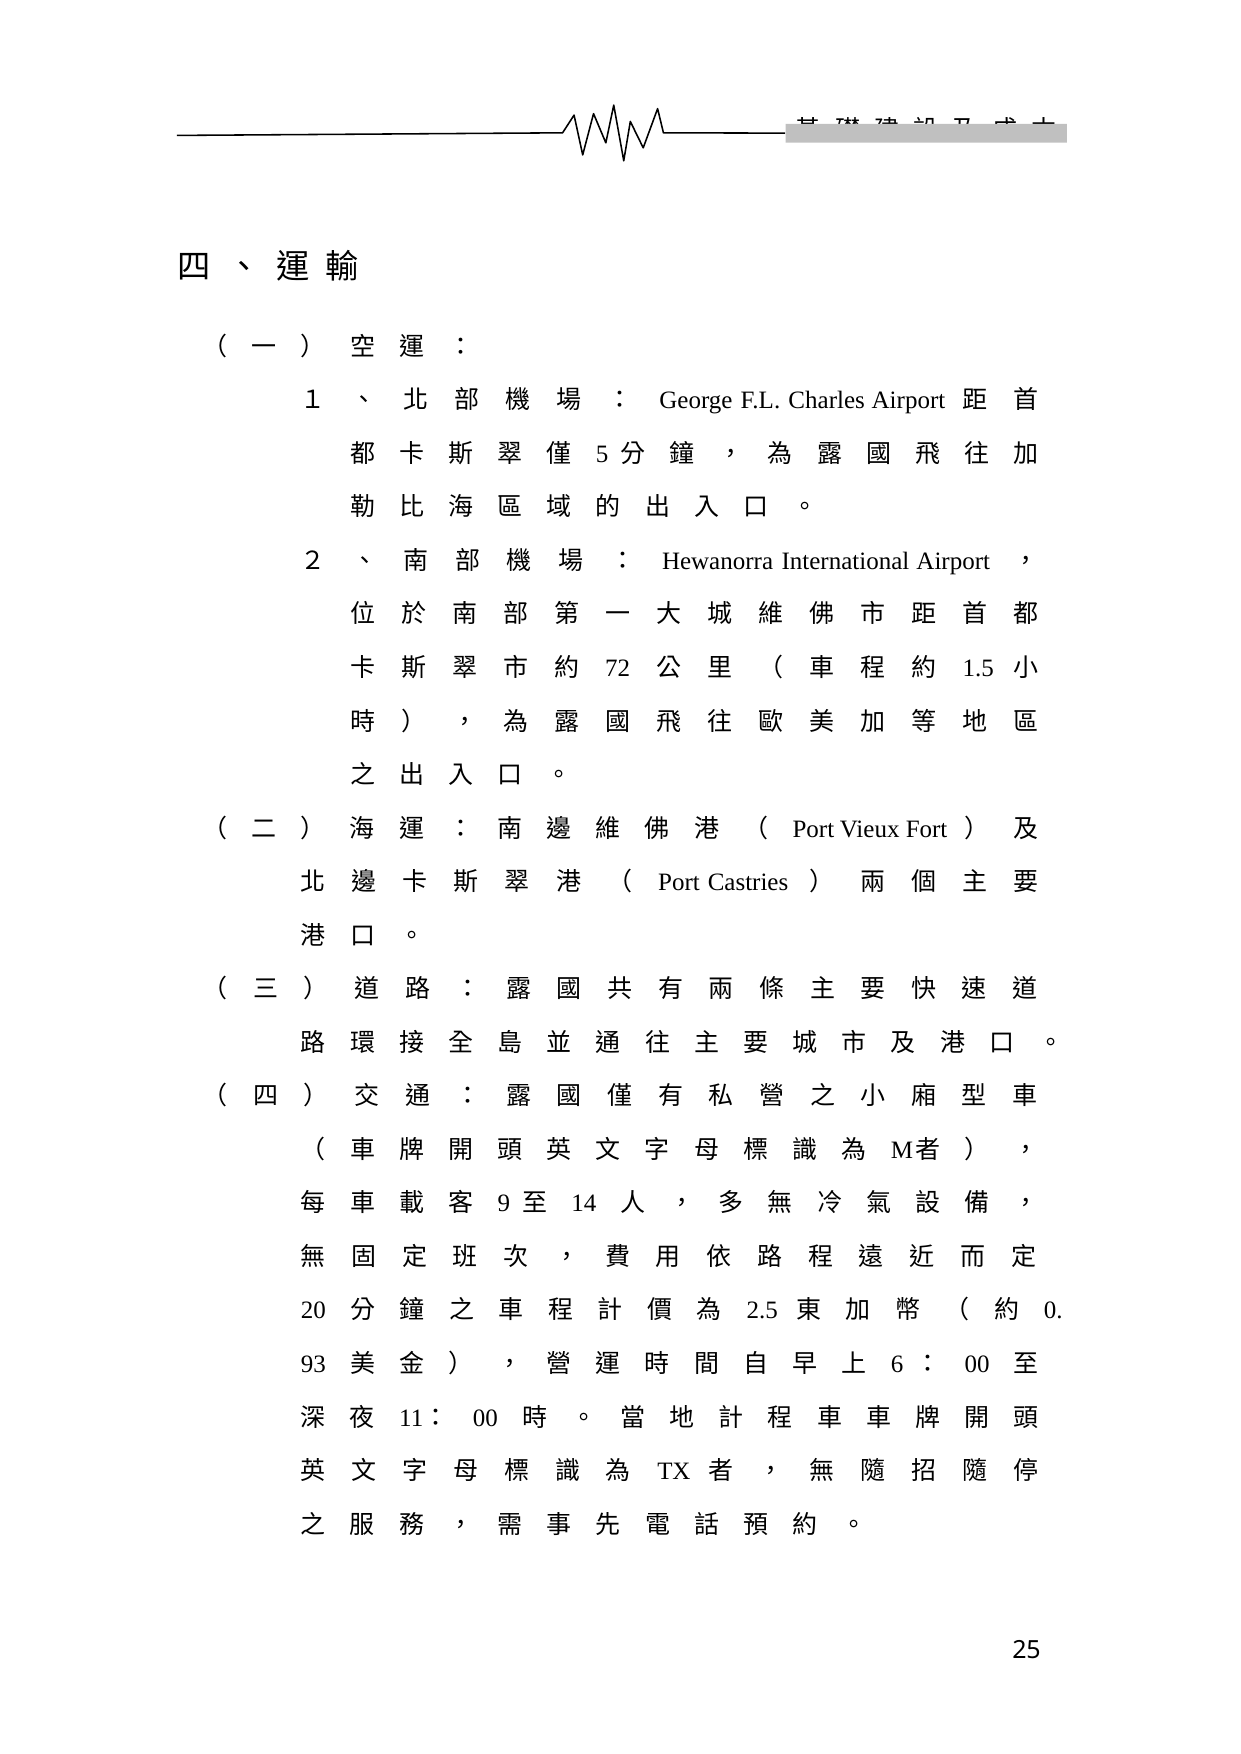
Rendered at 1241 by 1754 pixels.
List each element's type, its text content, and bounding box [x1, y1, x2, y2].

text （二）海運：南邊維佛港（Port Vieux Fort）及北邊卡斯翠港（Port Castries）兩個主要港口。 [202, 799, 1063, 960]
text （一）空運： [202, 317, 1063, 371]
text １、北部機場：George F.L. Charles Airport距首都卡斯翠僅5分鐘，為露國飛往加勒比海區域的出入口。 [276, 371, 1063, 532]
text （四）交通：露國僅有私營之小廂型車（車牌開頭英文字母標識為M者），每車載客9至14人，多無冷氣設備，無固定班次，費用依路程遠近而定，20分鐘之車程計價為2.5東加幣（約0.93美金），營運時間自早上6：00至深夜11：00時。當地計程車車牌開頭英文字母標識為TX者，無隨招隨停之服務，需事先電話預約。 [202, 1067, 1063, 1549]
text （三）道路：露國共有兩條主要快速道路環接全島並通往主要城市及港口。 [202, 960, 1063, 1067]
text 四、運輸 [178, 237, 1063, 291]
text ２、南部機場：Hewanorra International Airport，位於南部第一大城維佛市距首都卡斯翠市約72公里（車程約1.5小時），為露國飛往歐美加等地區之出入口。 [276, 532, 1063, 799]
